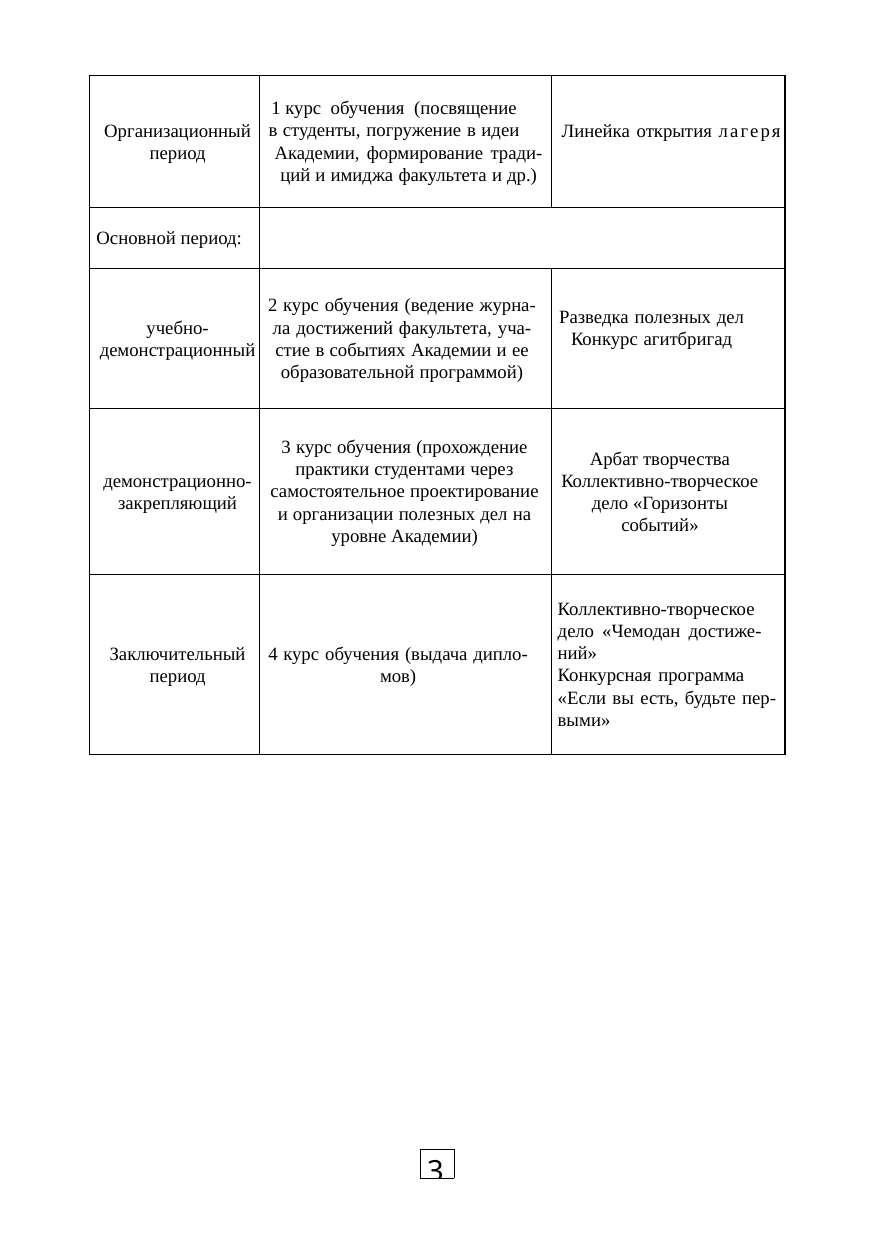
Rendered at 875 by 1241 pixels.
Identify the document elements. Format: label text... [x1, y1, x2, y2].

table_cell [260, 208, 784, 268]
table_cell демонстрационно- закрепляющий [90, 409, 259, 573]
table_cell учебно- демонстрационный [90, 269, 259, 408]
table_cell Организационный период [90, 76, 259, 207]
table_cell Арбат творчества Коллективно-творческое дело «Горизонты событий» [552, 409, 784, 573]
table_cell 3 курс обучения (прохождение практики студентами через самостоятельное проектирование и организации полезных дел на уровне Академии) [260, 409, 551, 573]
table_cell 2 курс обучения (ведение журна- ла достижений факультета, уча- стие в событиях Академии и ее образовательной программой) [260, 269, 551, 408]
table_cell Заключительный период [90, 575, 259, 754]
table_cell Основной период: [90, 208, 259, 268]
table_cell 1 курс обучения (посвящение в студенты, погружение в идеи Академии, формирование тради- ций и имиджа факультета и др.) [260, 76, 551, 207]
table_cell Разведка полезных дел Конкурс агитбригад [552, 269, 784, 408]
table_cell 4 курс обучения (выдача дипло- мов) [260, 575, 551, 754]
table_cell Коллективно-творческое дело «Чемодан достиже- ний» Конкурсная программа «Если вы есть, будьте пер- выми» [552, 575, 784, 754]
table_cell Линейка открытия лагеря [552, 76, 784, 207]
